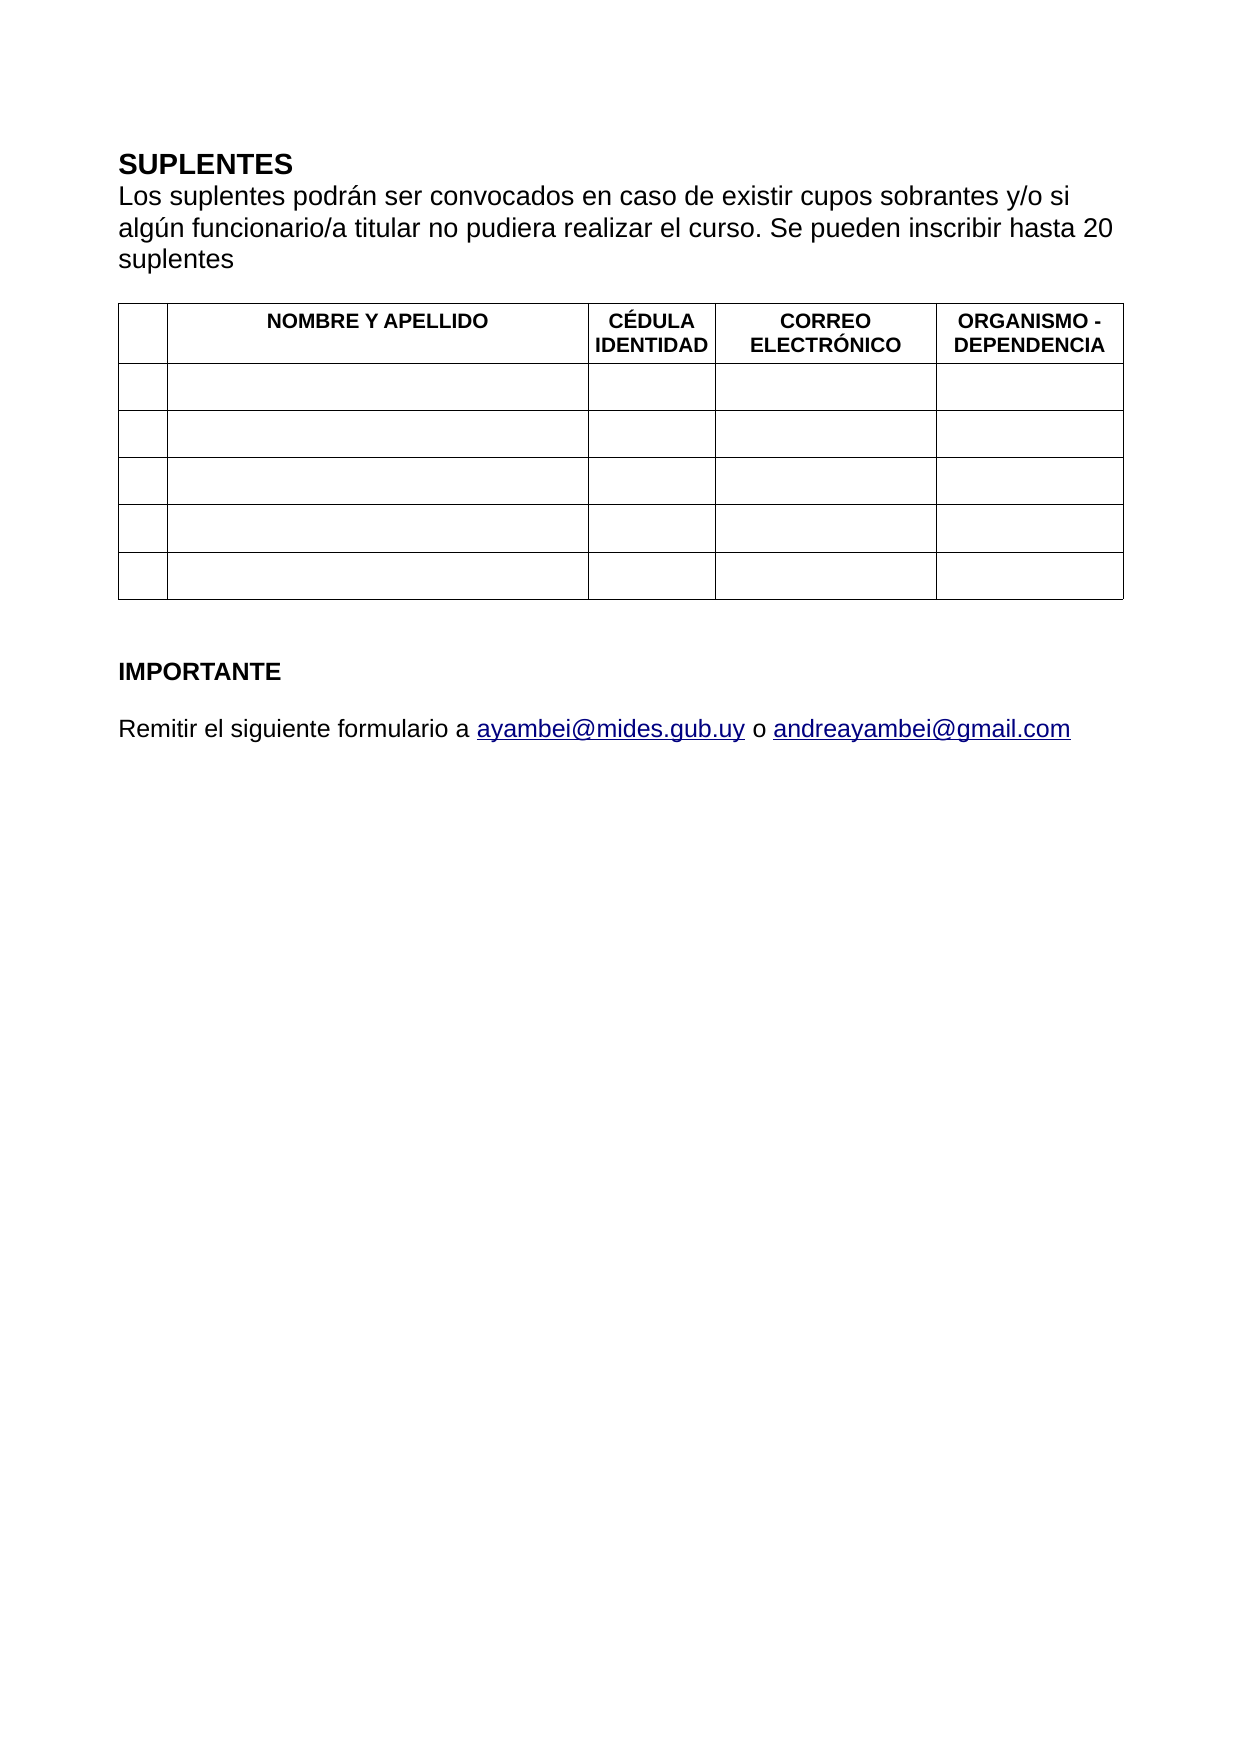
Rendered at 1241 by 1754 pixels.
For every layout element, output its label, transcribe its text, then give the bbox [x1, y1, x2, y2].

table_cell [716, 505, 936, 552]
table_cell [119, 411, 167, 457]
table_cell [119, 458, 167, 504]
table_cell [937, 553, 1123, 599]
table_cell [589, 458, 715, 504]
table_cell [589, 411, 715, 457]
table_cell [168, 505, 588, 552]
table_cell [716, 364, 936, 410]
table_cell [937, 505, 1123, 552]
table_cell [937, 364, 1123, 410]
table_cell [119, 505, 167, 552]
table_cell [716, 553, 936, 599]
table_header ORGANISMO - DEPENDENCIA [937, 304, 1123, 362]
table_cell [168, 411, 588, 457]
text SUPLENTES [118, 147, 1122, 180]
text IMPORTANTE [118, 656, 1122, 685]
table_cell [937, 458, 1123, 504]
table_cell [589, 505, 715, 552]
table_cell [589, 553, 715, 599]
table_cell [589, 364, 715, 410]
table_cell [716, 411, 936, 457]
table_cell [937, 411, 1123, 457]
table_cell [168, 364, 588, 410]
table_cell [716, 458, 936, 504]
table_cell [119, 364, 167, 410]
table_header NOMBRE Y APELLIDO [168, 304, 588, 362]
text Los suplentes podrán ser convocados en caso de existir cupos sobrantes y/o si algún funcionario/a titular no pudiera realizar el curso. Se pueden inscribir hasta 20 suplentes [118, 180, 1122, 274]
table_header [119, 304, 167, 362]
table_cell [119, 553, 167, 599]
table_header CORREO ELECTRÓNICO [716, 304, 936, 362]
text Remitir el siguiente formulario a ayambei@mides.gub.uy o andreayambei@gmail.com [118, 714, 1122, 743]
table_cell [168, 553, 588, 599]
table_header CÉDULA IDENTIDAD [589, 304, 715, 362]
table_cell [168, 458, 588, 504]
